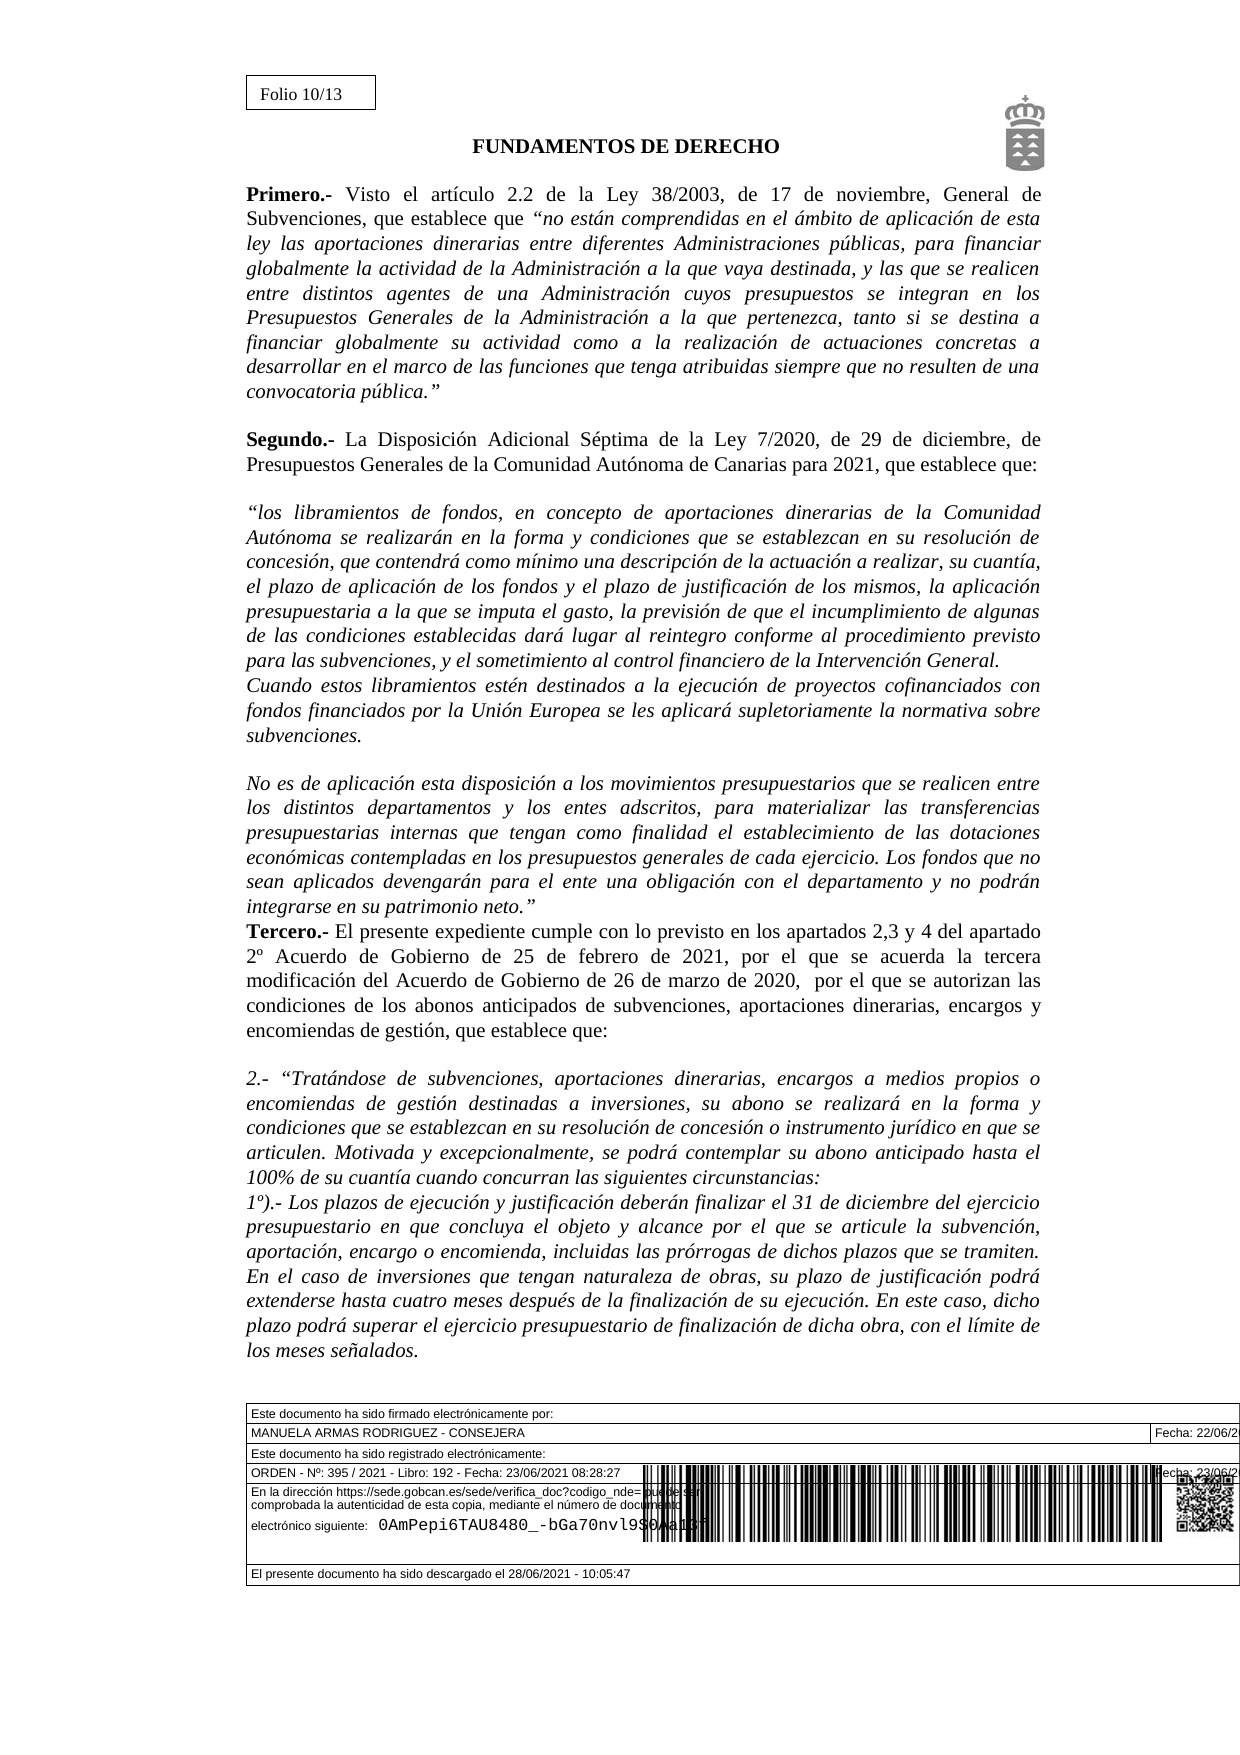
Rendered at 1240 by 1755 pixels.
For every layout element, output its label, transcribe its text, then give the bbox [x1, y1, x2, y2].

text Primero.- Visto el artículo 2.2 de la Ley 38/2003, de 17 de noviembre, General de Subvenciones, que establece que “no están comprendidas en el ámbito de aplicación de esta ley las aportaciones dinerarias entre diferentes Administraciones públicas, para financiar globalmente la actividad de la Administración a la que vaya destinada, y las que se realicen entre distintos agentes de una Administración cuyos presupuestos se integran en los Presupuestos Generales de la Administración a la que pertenezca, tanto si se destina a financiar globalmente su actividad como a la realización de actuaciones concretas a desarrollar en el marco de las funciones que tenga atribuidas siempre que no resulten de una convocatoria pública.” [246, 182, 1043, 403]
text 1º).- Los plazos de ejecución y justificación deberán finalizar el 31 de diciembre del ejercicio presupuestario en que concluya el objeto y alcance por el que se articule la subvención, aportación, encargo o encomienda, incluidas las prórrogas de dichos plazos que se tramiten. En el caso de inversiones que tengan naturaleza de obras, su plazo de justificación podrá extenderse hasta cuatro meses después de la finalización de su ejecución. En este caso, dicho plazo podrá superar el ejercicio presupuestario de finalización de dicha obra, con el límite de los meses señalados. [246, 1190, 1043, 1362]
text Segundo.- La Disposición Adicional Séptima de la Ley 7/2020, de 29 de diciembre, de Presupuestos Generales de la Comunidad Autónoma de Canarias para 2021, que establece que: [246, 427, 1043, 476]
text Tercero.- El presente expediente cumple con lo previsto en los apartados 2,3 y 4 del apartado 2º Acuerdo de Gobierno de 25 de febrero de 2021, por el que se acuerda la tercera modificación del Acuerdo de Gobierno de 26 de marzo de 2020, por el que se autorizan las condiciones de los abonos anticipados de subvenciones, aportaciones dinerarias, encargos y encomiendas de gestión, que establece que: [246, 919, 1043, 1042]
text Cuando estos libramientos estén destinados a la ejecución de proyectos cofinanciados con fondos financiados por la Unión Europea se les aplicará supletoriamente la normativa sobre subvenciones. [246, 673, 1043, 747]
text No es de aplicación esta disposición a los movimientos presupuestarios que se realicen entre los distintos departamentos y los entes adscritos, para materializar las transferencias presupuestarias internas que tengan como finalidad el establecimiento de las dotaciones económicas contempladas en los presupuestos generales de cada ejercicio. Los fondos que no sean aplicados devengarán para el ente una obligación con el departamento y no podrán integrarse en su patrimonio neto.” [246, 771, 1043, 918]
text “los libramientos de fondos, en concepto de aportaciones dinerarias de la Comunidad Autónoma se realizarán en la forma y condiciones que se establezcan en su resolución de concesión, que contendrá como mínimo una descripción de la actuación a realizar, su cuantía, el plazo de aplicación de los fondos y el plazo de justificación de los mismos, la aplicación presupuestaria a la que se imputa el gasto, la previsión de que el incumplimiento de algunas de las condiciones establecidas dará lugar al reintegro conforme al procedimiento previsto para las subvenciones, y el sometimiento al control financiero de la Intervención General. [246, 500, 1043, 672]
text 2.- “Tratándose de subvenciones, aportaciones dinerarias, encargos a medios propios o encomiendas de gestión destinadas a inversiones, su abono se realizará en la forma y condiciones que se establezcan en su resolución de concesión o instrumento jurídico en que se articulen. Motivada y excepcionalmente, se podrá contemplar su abono anticipado hasta el 100% de su cuantía cuando concurran las siguientes circunstancias: [246, 1066, 1043, 1189]
subtitle FUNDAMENTOS DE DERECHO [247, 134, 1005, 158]
